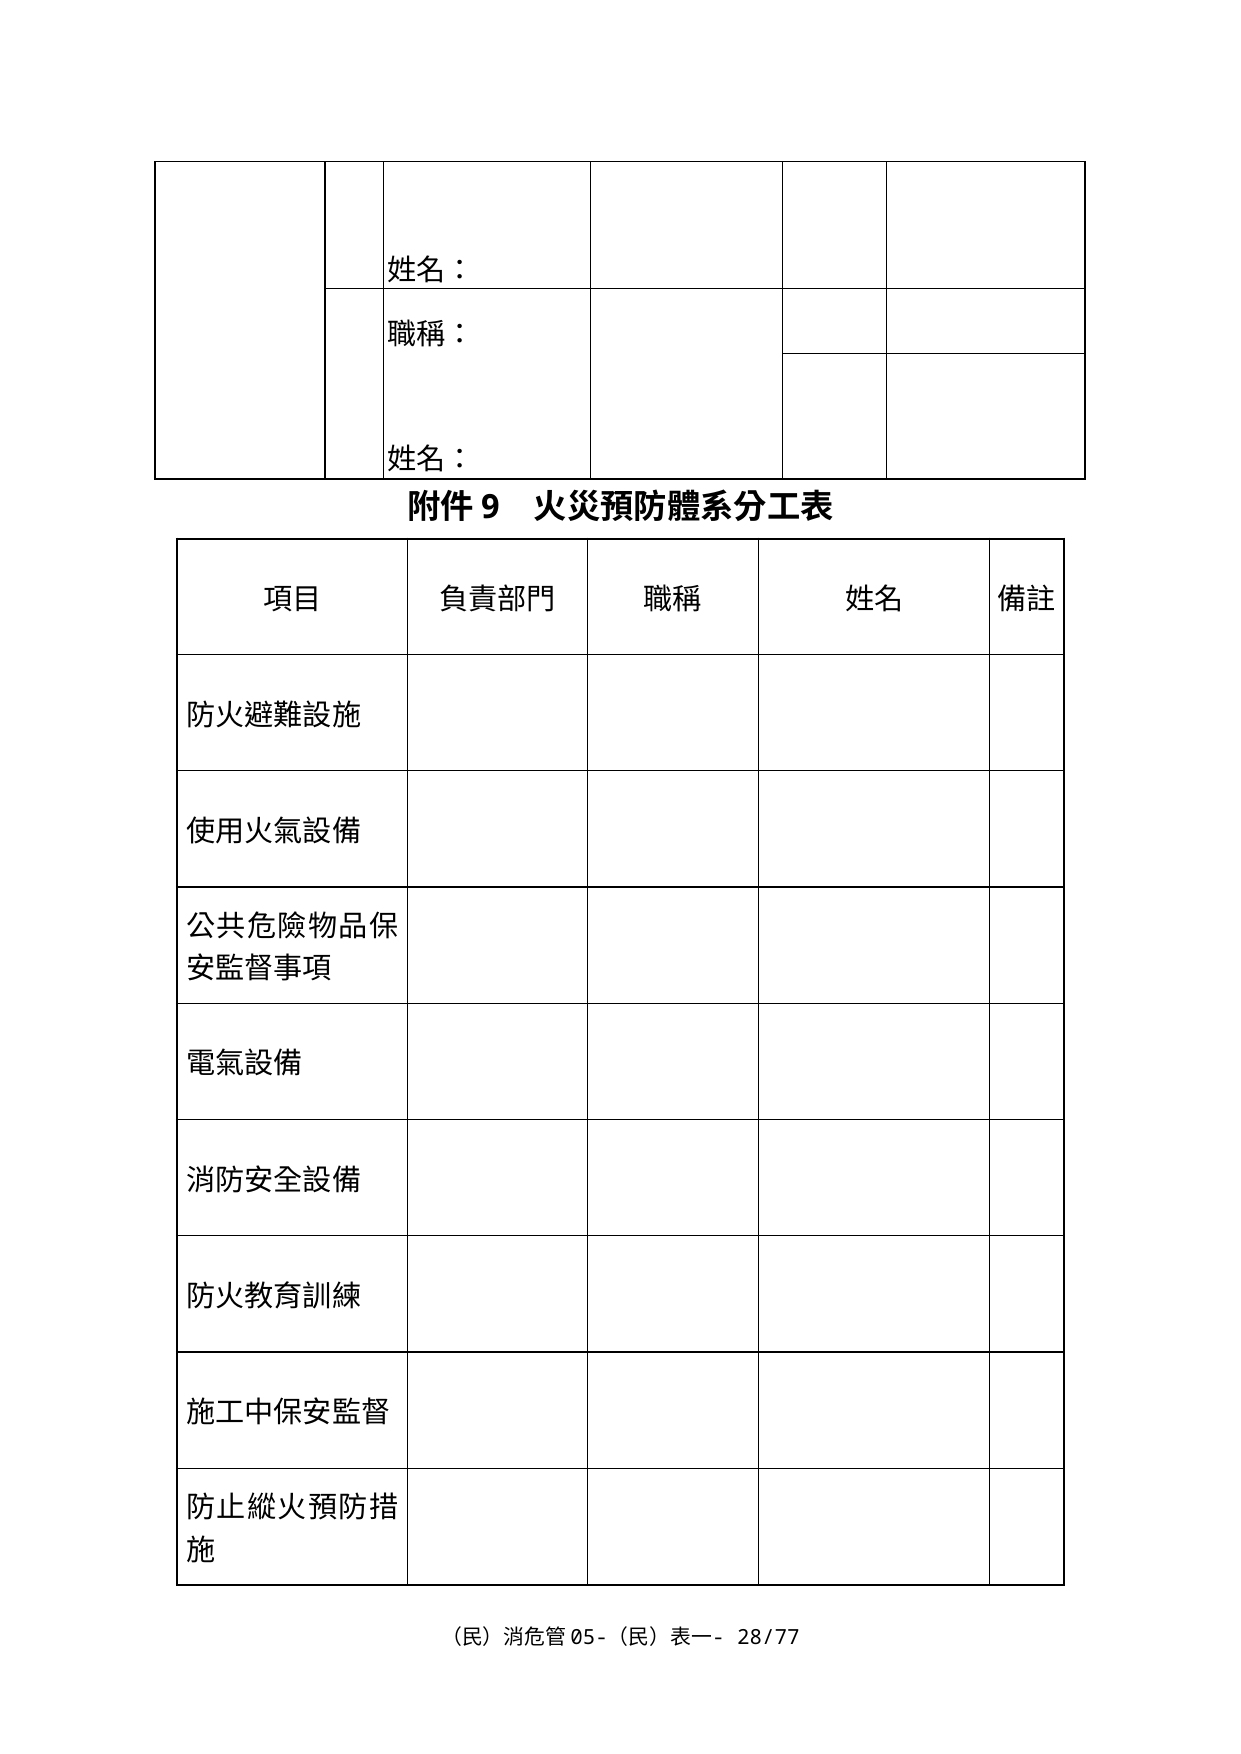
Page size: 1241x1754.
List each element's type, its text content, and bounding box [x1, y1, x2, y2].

table_cell [759, 1353, 989, 1468]
table_header 負責部門 [408, 540, 587, 654]
table_cell [408, 1469, 587, 1584]
table_cell [588, 771, 758, 886]
table_cell [783, 354, 886, 478]
table_cell 防火避難設施 [178, 655, 407, 770]
table_cell [408, 1236, 587, 1351]
table_cell [990, 655, 1063, 770]
table_cell [759, 1004, 989, 1119]
table_cell [990, 1120, 1063, 1235]
table_cell 職稱： 姓名： [384, 289, 590, 478]
table_cell [408, 1004, 587, 1119]
table_header 職稱 [588, 540, 758, 654]
table_cell [759, 655, 989, 770]
table_cell [588, 1353, 758, 1468]
table_cell [990, 771, 1063, 886]
table_cell [783, 162, 886, 288]
table_cell [326, 162, 383, 288]
table_cell [759, 771, 989, 886]
table_cell [408, 1353, 587, 1468]
table_cell [887, 162, 1084, 288]
table_cell [783, 289, 886, 353]
text 附件9 火災預防體系分工表 [177, 480, 1063, 528]
table_cell [408, 1120, 587, 1235]
table_cell [990, 1353, 1063, 1468]
table_cell [156, 162, 324, 478]
table_cell [326, 289, 383, 478]
table_cell [759, 1120, 989, 1235]
table_cell [591, 162, 782, 288]
table_cell [588, 655, 758, 770]
table_cell 消防安全設備 [178, 1120, 407, 1235]
table_cell [759, 888, 989, 1003]
table_cell [759, 1469, 989, 1584]
table_cell 電氣設備 [178, 1004, 407, 1119]
table_cell [588, 1004, 758, 1119]
table_cell 施工中保安監督 [178, 1353, 407, 1468]
table_cell [588, 1236, 758, 1351]
table_header 項目 [178, 540, 407, 654]
table_cell [588, 1120, 758, 1235]
table_cell [759, 1236, 989, 1351]
table_cell [990, 888, 1063, 1003]
table_cell 公共危險物品保安監督事項 [178, 888, 407, 1003]
table_cell [887, 354, 1084, 478]
table_cell [408, 771, 587, 886]
table_cell [887, 289, 1084, 353]
table_cell 防火教育訓練 [178, 1236, 407, 1351]
table_cell 使用火氣設備 [178, 771, 407, 886]
table_cell [990, 1004, 1063, 1119]
table_cell [408, 888, 587, 1003]
table_cell [990, 1236, 1063, 1351]
table_cell [588, 888, 758, 1003]
table_header 備註 [990, 540, 1063, 654]
table_cell [408, 655, 587, 770]
table_cell 防止縱火預防措施 [178, 1469, 407, 1584]
table_cell [990, 1469, 1063, 1584]
table_cell [588, 1469, 758, 1584]
table_cell 姓名： [384, 162, 590, 288]
table_cell [591, 289, 782, 478]
table_header 姓名 [759, 540, 989, 654]
